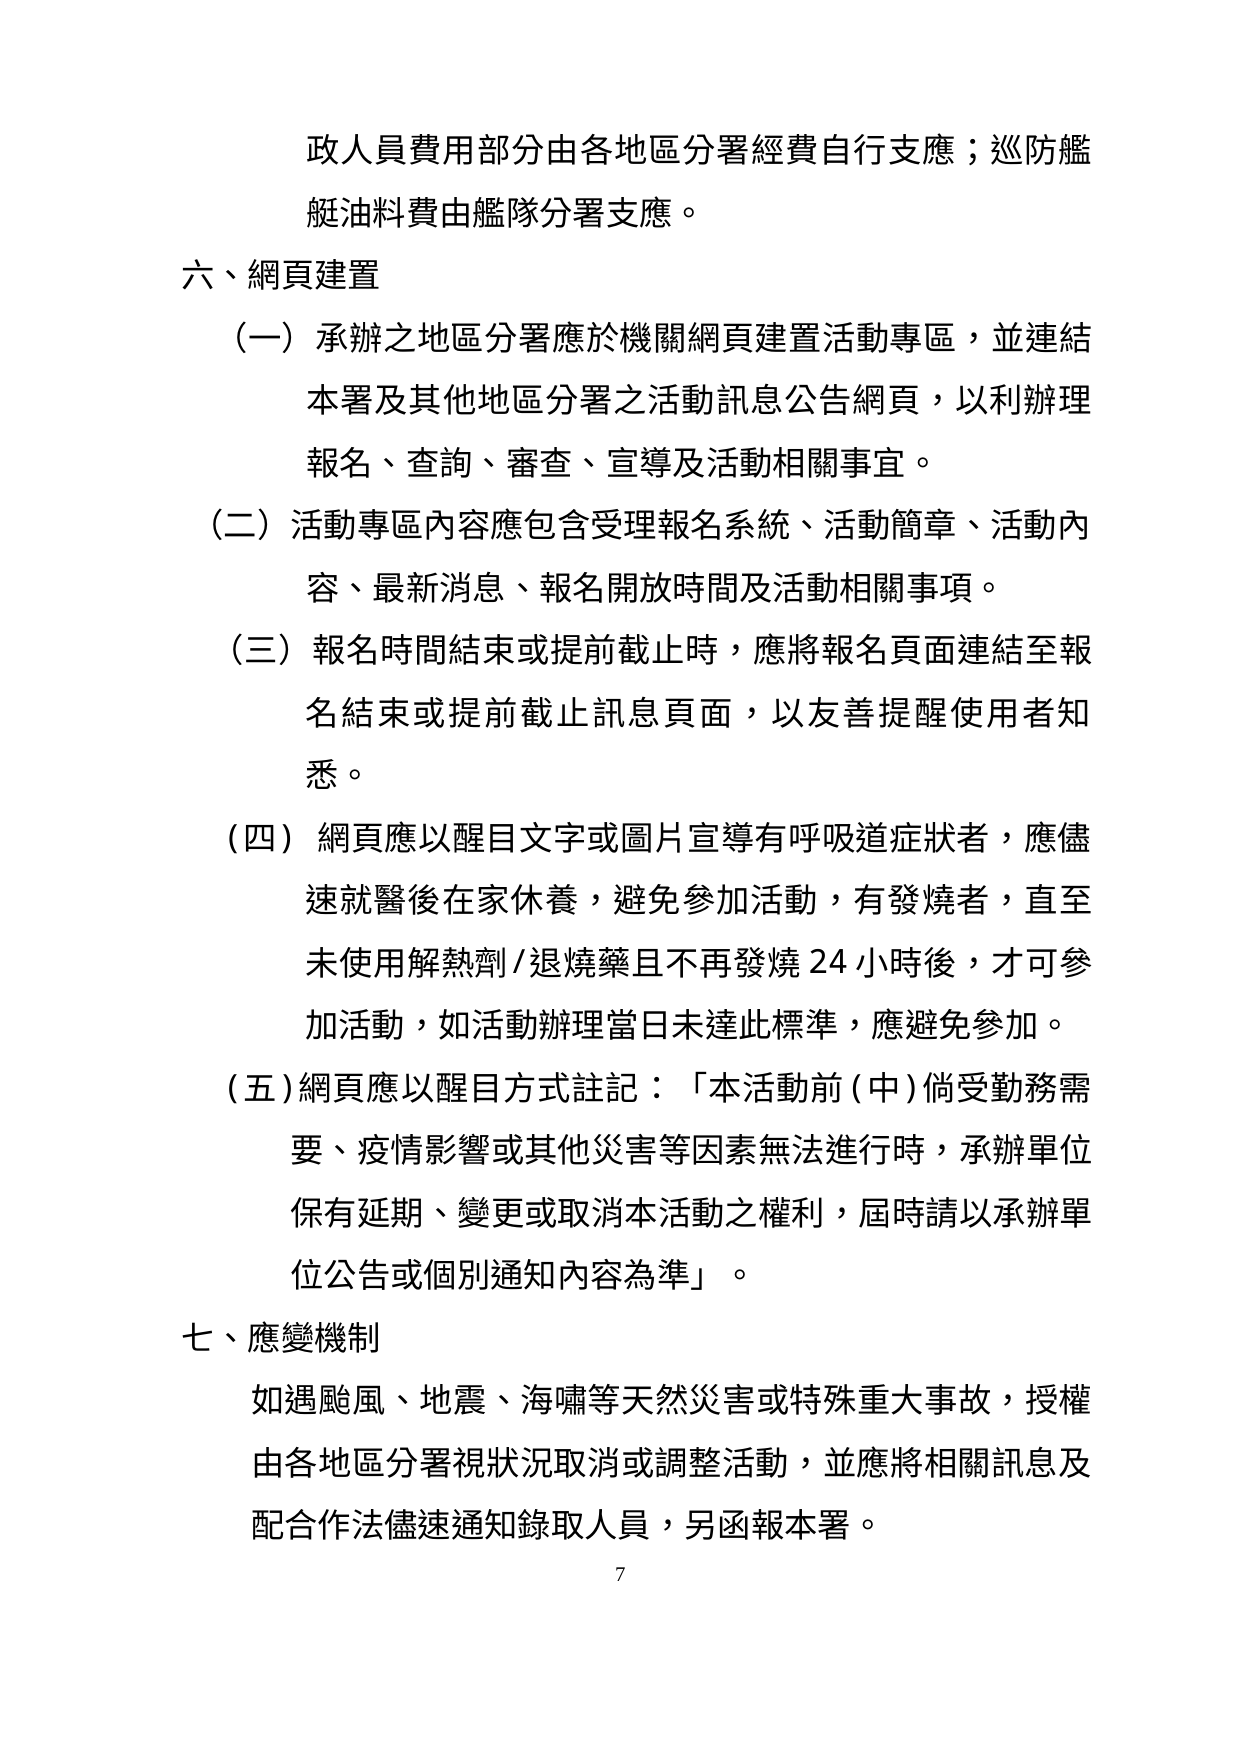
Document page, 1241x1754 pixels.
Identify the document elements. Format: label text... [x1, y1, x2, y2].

text 政人員費用部分由各地區分署經費自行支應；巡防艦艇油料費由艦隊分署支應。 [173, 107, 1092, 232]
text (四) 網頁應以醒目文字或圖片宣導有呼吸道症狀者，應儘速就醫後在家休養，避免參加活動，有發燒者，直至未使用解熱劑/退燒藥且不再發燒24小時後，才可參加活動，如活動辦理當日未達此標準，應避免參加。 [223, 794, 1092, 1044]
text （二）活動專區內容應包含受理報名系統、活動簡章、活動內容、最新消息、報名開放時間及活動相關事項。 [173, 482, 1092, 607]
text (五)網頁應以醒目方式註記：「本活動前(中)倘受勤務需要、疫情影響或其他災害等因素無法進行時，承辦單位保有延期、變更或取消本活動之權利，屆時請以承辦單位公告或個別通知內容為準」。 [222, 1044, 1092, 1294]
text （三）報名時間結束或提前截止時，應將報名頁面連結至報名結束或提前截止訊息頁面，以友善提醒使用者知悉。 [210, 607, 1092, 794]
text 六、網頁建置 [148, 232, 1092, 294]
text 如遇颱風、地震、海嘯等天然災害或特殊重大事故，授權由各地區分署視狀況取消或調整活動，並應將相關訊息及配合作法儘速通知錄取人員，另函報本署。 [251, 1357, 1092, 1544]
text （一）承辦之地區分署應於機關網頁建置活動專區，並連結本署及其他地區分署之活動訊息公告網頁，以利辦理報名、查詢、審查、宣導及活動相關事宜。 [173, 294, 1092, 482]
text 七、應變機制 [148, 1294, 1092, 1357]
